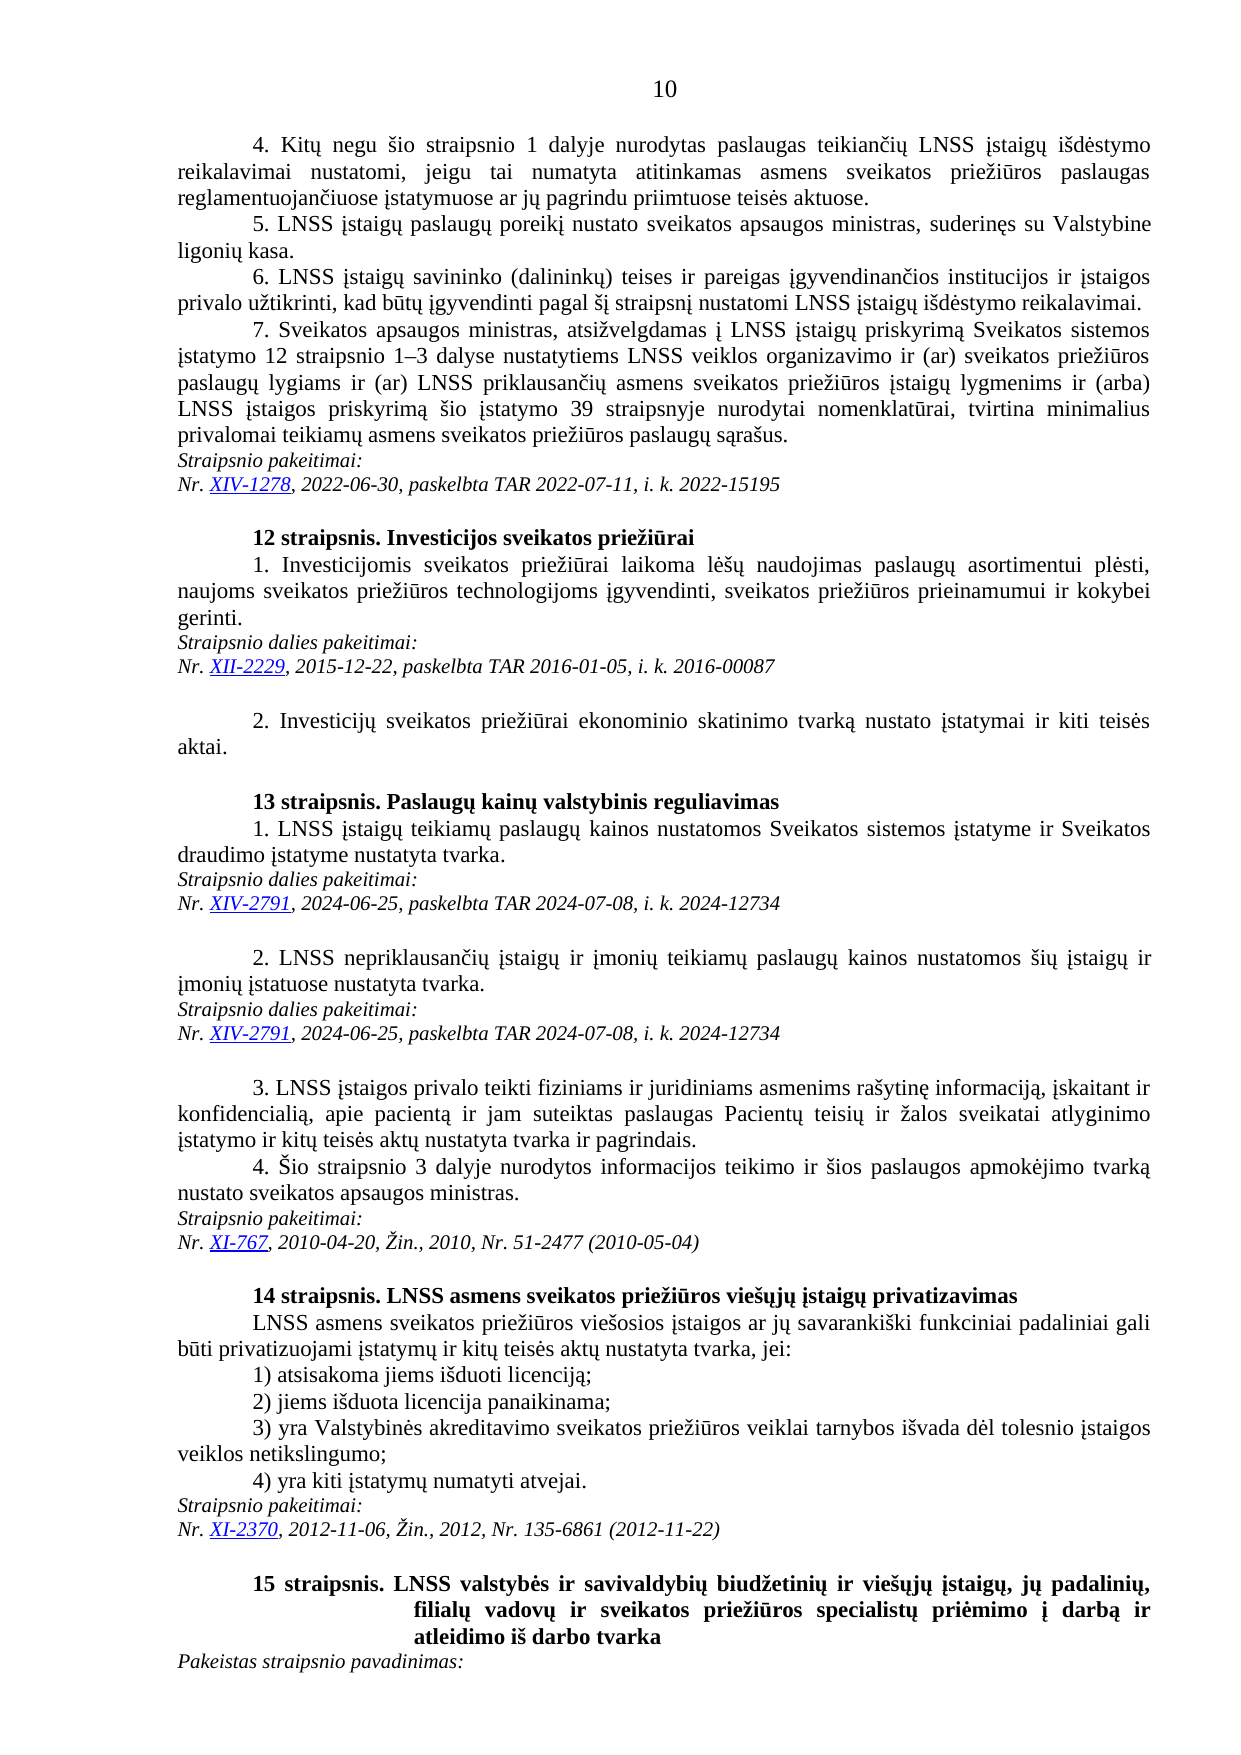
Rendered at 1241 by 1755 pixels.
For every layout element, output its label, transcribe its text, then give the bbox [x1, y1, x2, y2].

text 7. Sveikatos apsaugos ministras, atsižvelgdamas į LNSS įstaigų priskyrimą Sveikatos sistemos įstatymo 12 straipsnio 1–3 dalyse nustatytiems LNSS veiklos organizavimo ir (ar) sveikatos priežiūros paslaugų lygiams ir (ar) LNSS priklausančių asmens sveikatos priežiūros įstaigų lygmenims ir (arba) LNSS įstaigos priskyrimą šio įstatymo 39 straipsnyje nurodytai nomenklatūrai, tvirtina minimalius privalomai teikiamų asmens sveikatos priežiūros paslaugų sąrašus. [177, 316, 1152, 448]
text 2. Investicijų sveikatos priežiūrai ekonominio skatinimo tvarką nustato įstatymai ir kiti teisės aktai. [177, 707, 1152, 759]
text Straipsnio dalies pakeitimai: [177, 997, 1152, 1021]
text Nr. XII-2229, 2015-12-22, paskelbta TAR 2016-01-05, i. k. 2016-00087 [177, 654, 1152, 678]
text 6. LNSS įstaigų savininko (dalininkų) teises ir pareigas įgyvendinančios institucijos ir įstaigos privalo užtikrinti, kad būtų įgyvendinti pagal šį straipsnį nustatomi LNSS įstaigų išdėstymo reikalavimai. [177, 263, 1152, 316]
text Nr. XIV-2791, 2024-06-25, paskelbta TAR 2024-07-08, i. k. 2024-12734 [177, 891, 1152, 915]
text Pakeistas straipsnio pavadinimas: [177, 1649, 1152, 1673]
text 4) yra kiti įstatymų numatyti atvejai. [177, 1467, 1152, 1493]
text Straipsnio dalies pakeitimai: [177, 630, 1152, 654]
text 1) atsisakoma jiems išduoti licenciją; [177, 1361, 1152, 1388]
text Straipsnio pakeitimai: [177, 448, 1152, 472]
text Straipsnio pakeitimai: [177, 1493, 1152, 1517]
text Straipsnio pakeitimai: [177, 1206, 1152, 1229]
text Nr. XIV-1278, 2022-06-30, paskelbta TAR 2022-07-11, i. k. 2022-15195 [177, 472, 1152, 496]
text Nr. XI-767, 2010-04-20, Žin., 2010, Nr. 51-2477 (2010-05-04) [177, 1229, 1152, 1254]
text 4. Kitų negu šio straipsnio 1 dalyje nurodytas paslaugas teikiančių LNSS įstaigų išdėstymo reikalavimai nustatomi, jeigu tai numatyta atitinkamas asmens sveikatos priežiūros paslaugas reglamentuojančiuose įstatymuose ar jų pagrindu priimtuose teisės aktuose. [177, 131, 1152, 210]
text 13 straipsnis. Paslaugų kainų valstybinis reguliavimas [177, 788, 1152, 814]
text 15 straipsnis. LNSS valstybės ir savivaldybių biudžetinių ir viešųjų įstaigų, jų padalinių, filialų vadovų ir sveikatos priežiūros specialistų priėmimo į darbą ir atleidimo iš darbo tvarka [252, 1570, 1152, 1649]
text Straipsnio dalies pakeitimai: [177, 867, 1152, 891]
text 5. LNSS įstaigų paslaugų poreikį nustato sveikatos apsaugos ministras, suderinęs su Valstybine ligonių kasa. [177, 210, 1152, 263]
text LNSS asmens sveikatos priežiūros viešosios įstaigos ar jų savarankiški funkciniai padaliniai gali būti privatizuojami įstatymų ir kitų teisės aktų nustatyta tvarka, jei: [177, 1309, 1152, 1361]
text 2) jiems išduota licencija panaikinama; [177, 1388, 1152, 1414]
text 3. LNSS įstaigos privalo teikti fiziniams ir juridiniams asmenims rašytinę informaciją, įskaitant ir konfidencialią, apie pacientą ir jam suteiktas paslaugas Pacientų teisių ir žalos sveikatai atlyginimo įstatymo ir kitų teisės aktų nustatyta tvarka ir pagrindais. [177, 1074, 1152, 1153]
text 12 straipsnis. Investicijos sveikatos priežiūrai [177, 524, 1152, 551]
text 3) yra Valstybinės akreditavimo sveikatos priežiūros veiklai tarnybos išvada dėl tolesnio įstaigos veiklos netikslingumo; [177, 1414, 1152, 1467]
text 14 straipsnis. LNSS asmens sveikatos priežiūros viešųjų įstaigų privatizavimas [177, 1282, 1152, 1309]
text 4. Šio straipsnio 3 dalyje nurodytos informacijos teikimo ir šios paslaugos apmokėjimo tvarką nustato sveikatos apsaugos ministras. [177, 1153, 1152, 1206]
text Nr. XI-2370, 2012-11-06, Žin., 2012, Nr. 135-6861 (2012-11-22) [177, 1517, 1152, 1541]
text 2. LNSS nepriklausančių įstaigų ir įmonių teikiamų paslaugų kainos nustatomos šių įstaigų ir įmonių įstatuose nustatyta tvarka. [177, 944, 1152, 997]
text Nr. XIV-2791, 2024-06-25, paskelbta TAR 2024-07-08, i. k. 2024-12734 [177, 1021, 1152, 1045]
text 1. Investicijomis sveikatos priežiūrai laikoma lėšų naudojimas paslaugų asortimentui plėsti, naujoms sveikatos priežiūros technologijoms įgyvendinti, sveikatos priežiūros prieinamumui ir kokybei gerinti. [177, 551, 1152, 630]
text 1. LNSS įstaigų teikiamų paslaugų kainos nustatomos Sveikatos sistemos įstatyme ir Sveikatos draudimo įstatyme nustatyta tvarka. [177, 814, 1152, 867]
